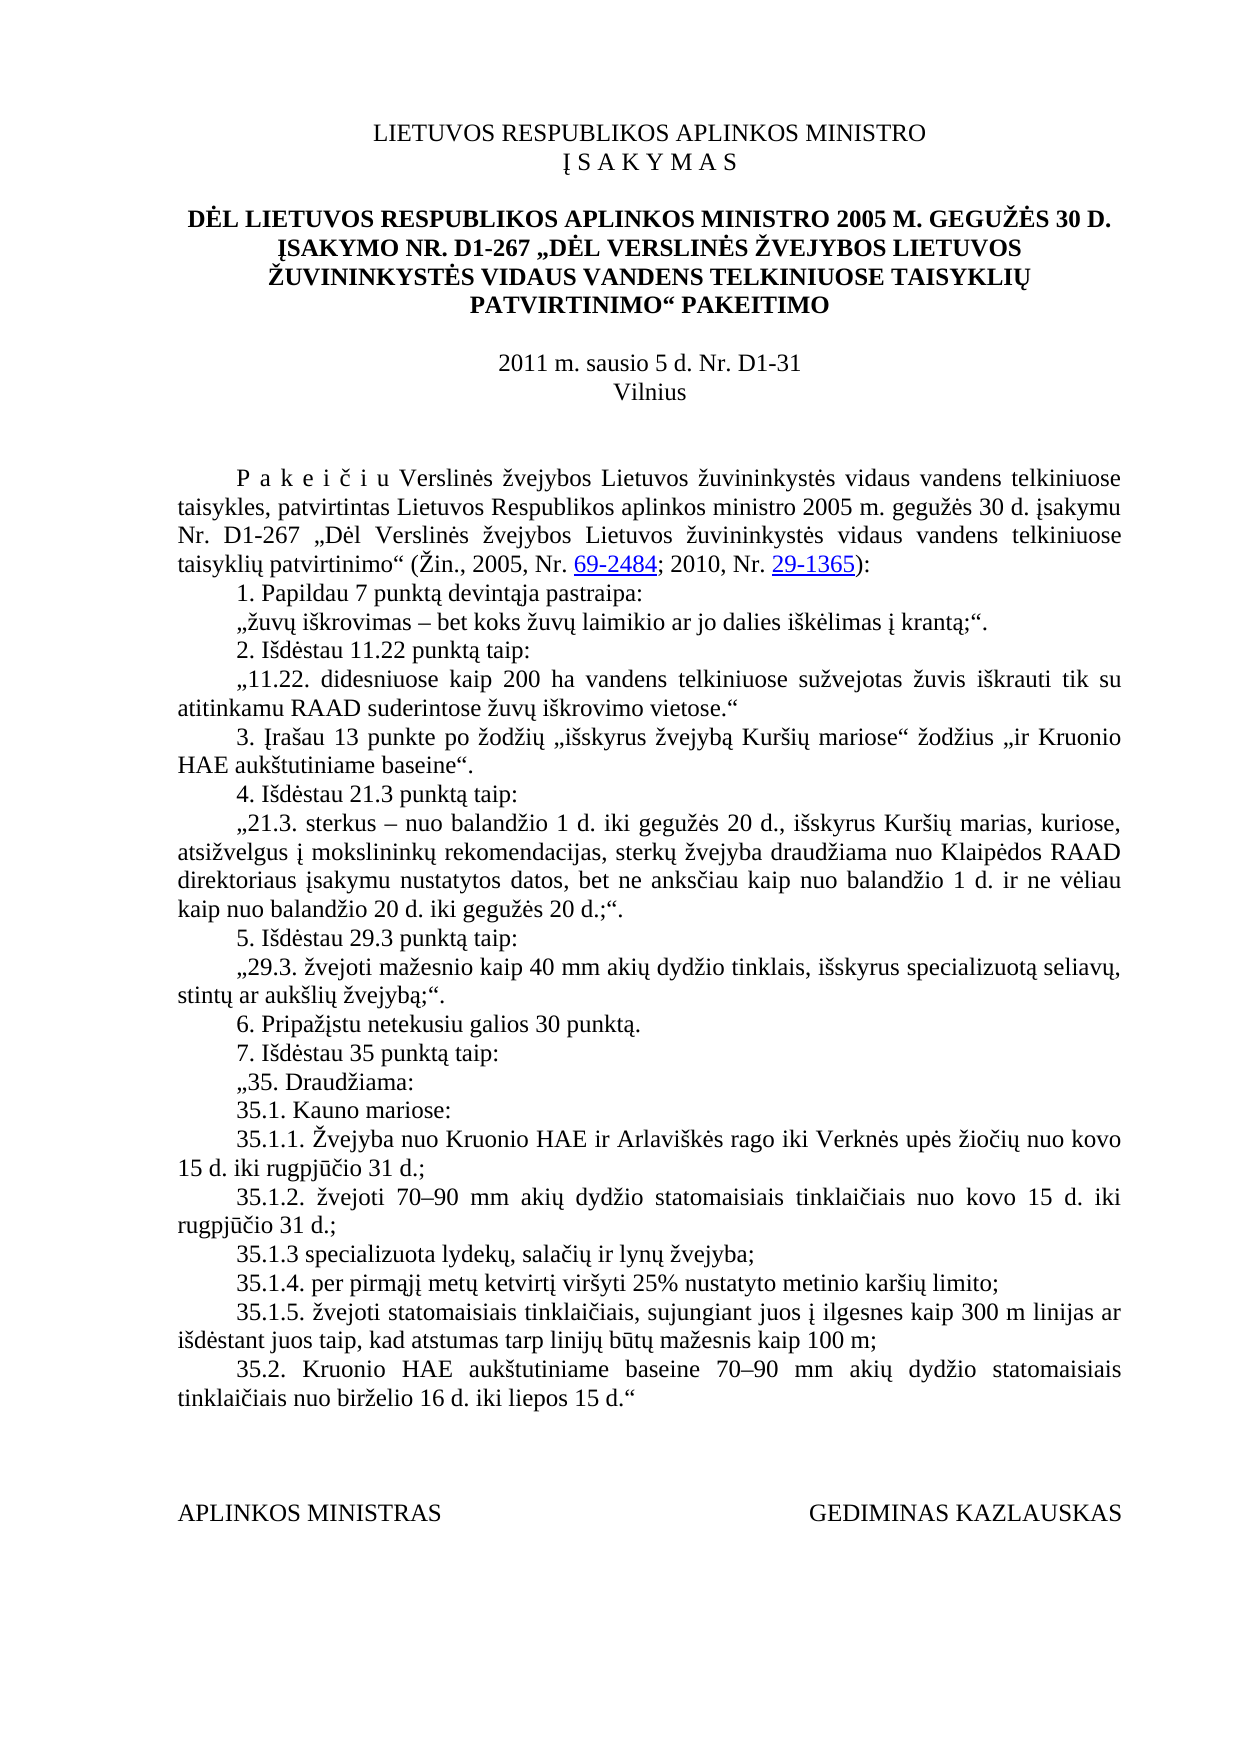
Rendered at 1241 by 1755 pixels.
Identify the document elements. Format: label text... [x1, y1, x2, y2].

text 35.1.3 specializuota lydekų, salačių ir lynų žvejyba; [177, 1239, 1122, 1268]
text 35.1. Kauno mariose: [177, 1096, 1122, 1124]
text „35. Draudžiama: [177, 1067, 1122, 1096]
text 4. Išdėstau 21.3 punktą taip: [177, 779, 1122, 808]
text LIETUVOS RESPUBLIKOS APLINKOS MINISTRO [177, 118, 1122, 147]
text 35.1.5. žvejoti statomaisiais tinklaičiais, sujungiant juos į ilgesnes kaip 300 m linijas ar išdėstant juos taip, kad atstumas tarp linijų būtų mažesnis kaip 100 m; [177, 1297, 1122, 1354]
text „29.3. žvejoti mažesnio kaip 40 mm akių dydžio tinklais, išskyrus specializuotą seliavų, stintų ar aukšlių žvejybą;“. [177, 952, 1122, 1009]
text 7. Išdėstau 35 punktą taip: [177, 1038, 1122, 1067]
text P a k e i č i u Verslinės žvejybos Lietuvos žuvininkystės vidaus vandens telkiniuose taisykles, patvirtintas Lietuvos Respublikos aplinkos ministro 2005 m. gegužės 30 d. įsakymu Nr. D1-267 „Dėl Verslinės žvejybos Lietuvos žuvininkystės vidaus vandens telkiniuose taisyklių patvirtinimo“ (Žin., 2005, Nr. 69-2484; 2010, Nr. 29-1365): [177, 463, 1122, 578]
text „21.3. sterkus – nuo balandžio 1 d. iki gegužės 20 d., išskyrus Kuršių marias, kuriose, atsižvelgus į mokslininkų rekomendacijas, sterkų žvejyba draudžiama nuo Klaipėdos RAAD direktoriaus įsakymu nustatytos datos, bet ne anksčiau kaip nuo balandžio 1 d. ir ne vėliau kaip nuo balandžio 20 d. iki gegužės 20 d.;“. [177, 808, 1122, 923]
text Į S A K Y M A S [177, 147, 1122, 176]
text DĖL LIETUVOS RESPUBLIKOS APLINKOS MINISTRO 2005 M. GEGUŽĖS 30 D. ĮSAKYMO Nr. D1-267 „DĖL VERSLINĖS ŽVEJYBOS LIETUVOS ŽUVININKYSTĖS VIDAUS VANDENS TELKINIUOSE TAISYKLIŲ PATVIRTINIMO“ PAKEITIMO [177, 204, 1122, 319]
text Vilnius [177, 377, 1122, 406]
text 2011 m. sausio 5 d. Nr. D1-31 [177, 348, 1122, 377]
text 35.1.4. per pirmąjį metų ketvirtį viršyti 25% nustatyto metinio karšių limito; [177, 1268, 1122, 1297]
text 6. Pripažįstu netekusiu galios 30 punktą. [177, 1009, 1122, 1038]
text 35.2. Kruonio HAE aukštutiniame baseine 70–90 mm akių dydžio statomaisiais tinklaičiais nuo birželio 16 d. iki liepos 15 d.“ [177, 1354, 1122, 1412]
text 3. Įrašau 13 punkte po žodžių „išskyrus žvejybą Kuršių mariose“ žodžius „ir Kruonio HAE aukštutiniame baseine“. [177, 722, 1122, 779]
text 35.1.1. Žvejyba nuo Kruonio HAE ir Arlaviškės rago iki Verknės upės žiočių nuo kovo 15 d. iki rugpjūčio 31 d.; [177, 1124, 1122, 1182]
text 35.1.2. žvejoti 70–90 mm akių dydžio statomaisiais tinklaičiais nuo kovo 15 d. iki rugpjūčio 31 d.; [177, 1182, 1122, 1239]
text 2. Išdėstau 11.22 punktą taip: [177, 636, 1122, 664]
text 5. Išdėstau 29.3 punktą taip: [177, 923, 1122, 952]
text 1. Papildau 7 punktą devintąja pastraipa: [177, 578, 1122, 607]
text Aplinkos ministras Gediminas Kazlauskas [177, 1498, 1122, 1527]
text „žuvų iškrovimas – bet koks žuvų laimikio ar jo dalies iškėlimas į krantą;“. [177, 607, 1122, 636]
text „11.22. didesniuose kaip 200 ha vandens telkiniuose sužvejotas žuvis iškrauti tik su atitinkamu RAAD suderintose žuvų iškrovimo vietose.“ [177, 664, 1122, 722]
